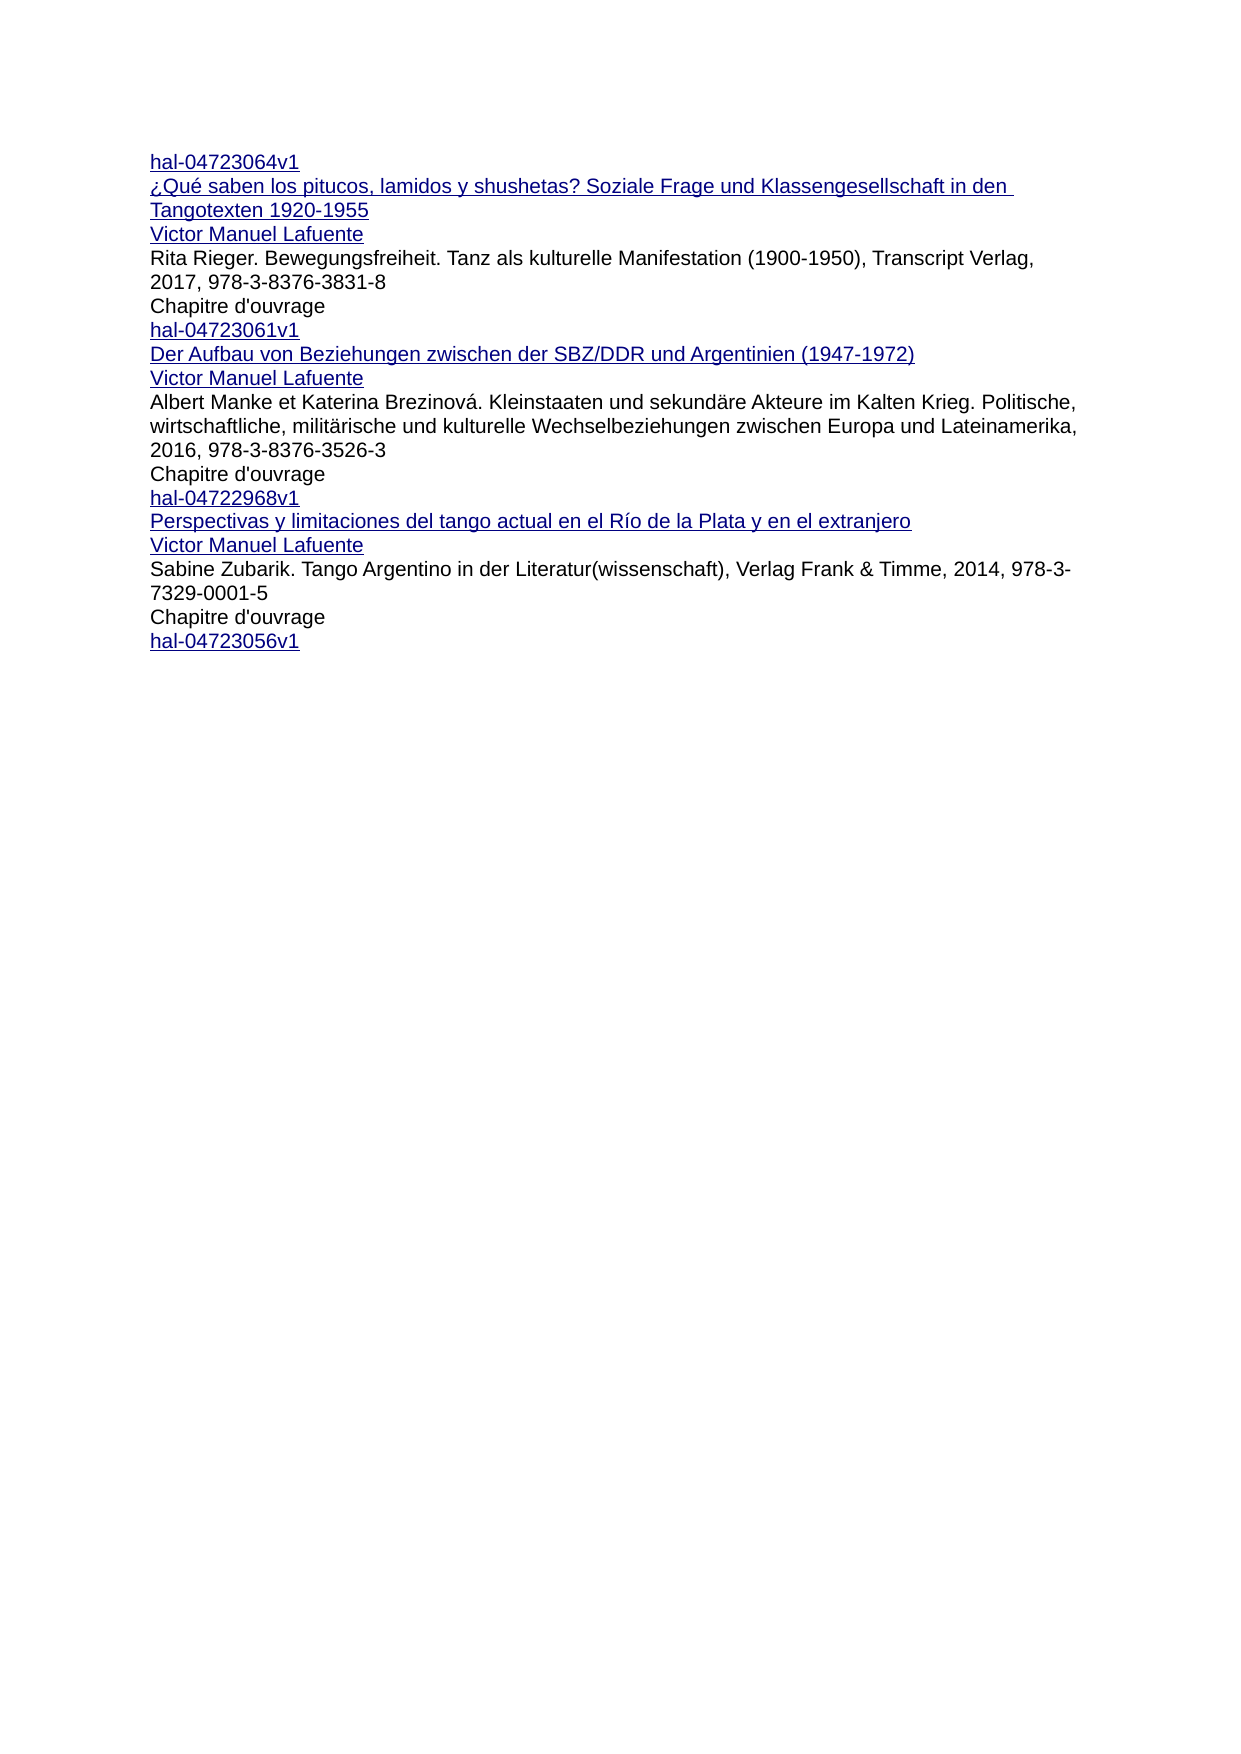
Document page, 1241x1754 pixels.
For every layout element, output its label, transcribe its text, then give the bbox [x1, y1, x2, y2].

table_cell Perspectivas y limitaciones del tango actual en el Río de la Plata y en el extranjero Victor Manuel Lafuente Sabine Zubarik. Tango Argentino in der Literatur(wissenschaft), Verlag Frank & Timme, 2014, 978-3-7329-0001-5 Chapitre d'ouvrage hal-04723056v1 [150, 509, 1090, 653]
table_cell Der Aufbau von Beziehungen zwischen der SBZ/DDR und Argentinien (1947-1972) Victor Manuel Lafuente Albert Manke et Katerina Brezinová. Kleinstaaten und sekundäre Akteure im Kalten Krieg. Politische, wirtschaftliche, militärische und kulturelle Wechselbeziehungen zwischen Europa und Lateinamerika, 2016, 978-3-8376-3526-3 Chapitre d'ouvrage hal-04722968v1 [150, 342, 1090, 509]
table_cell ¿Qué saben los pitucos, lamidos y shushetas? Soziale Frage und Klassengesellschaft in den Tangotexten 1920-1955 Victor Manuel Lafuente Rita Rieger. Bewegungsfreiheit. Tanz als kulturelle Manifestation (1900-1950), Transcript Verlag, 2017, 978-3-8376-3831-8 Chapitre d'ouvrage hal-04723061v1 [150, 174, 1090, 342]
table_header Hugo del Carril. Cine, tango y política durante el primer peronismo Victor Manuel Lafuente Kailuweit, Rolf; Tölke, Vanessa. TangoMedia. Multimodality Matters, Nomos, 2020, 978-3-96821-646-1. ⟨10.5771/9783968216478⟩ Chapitre d'ouvrage hal-04723064v1 [150, 150, 1090, 174]
